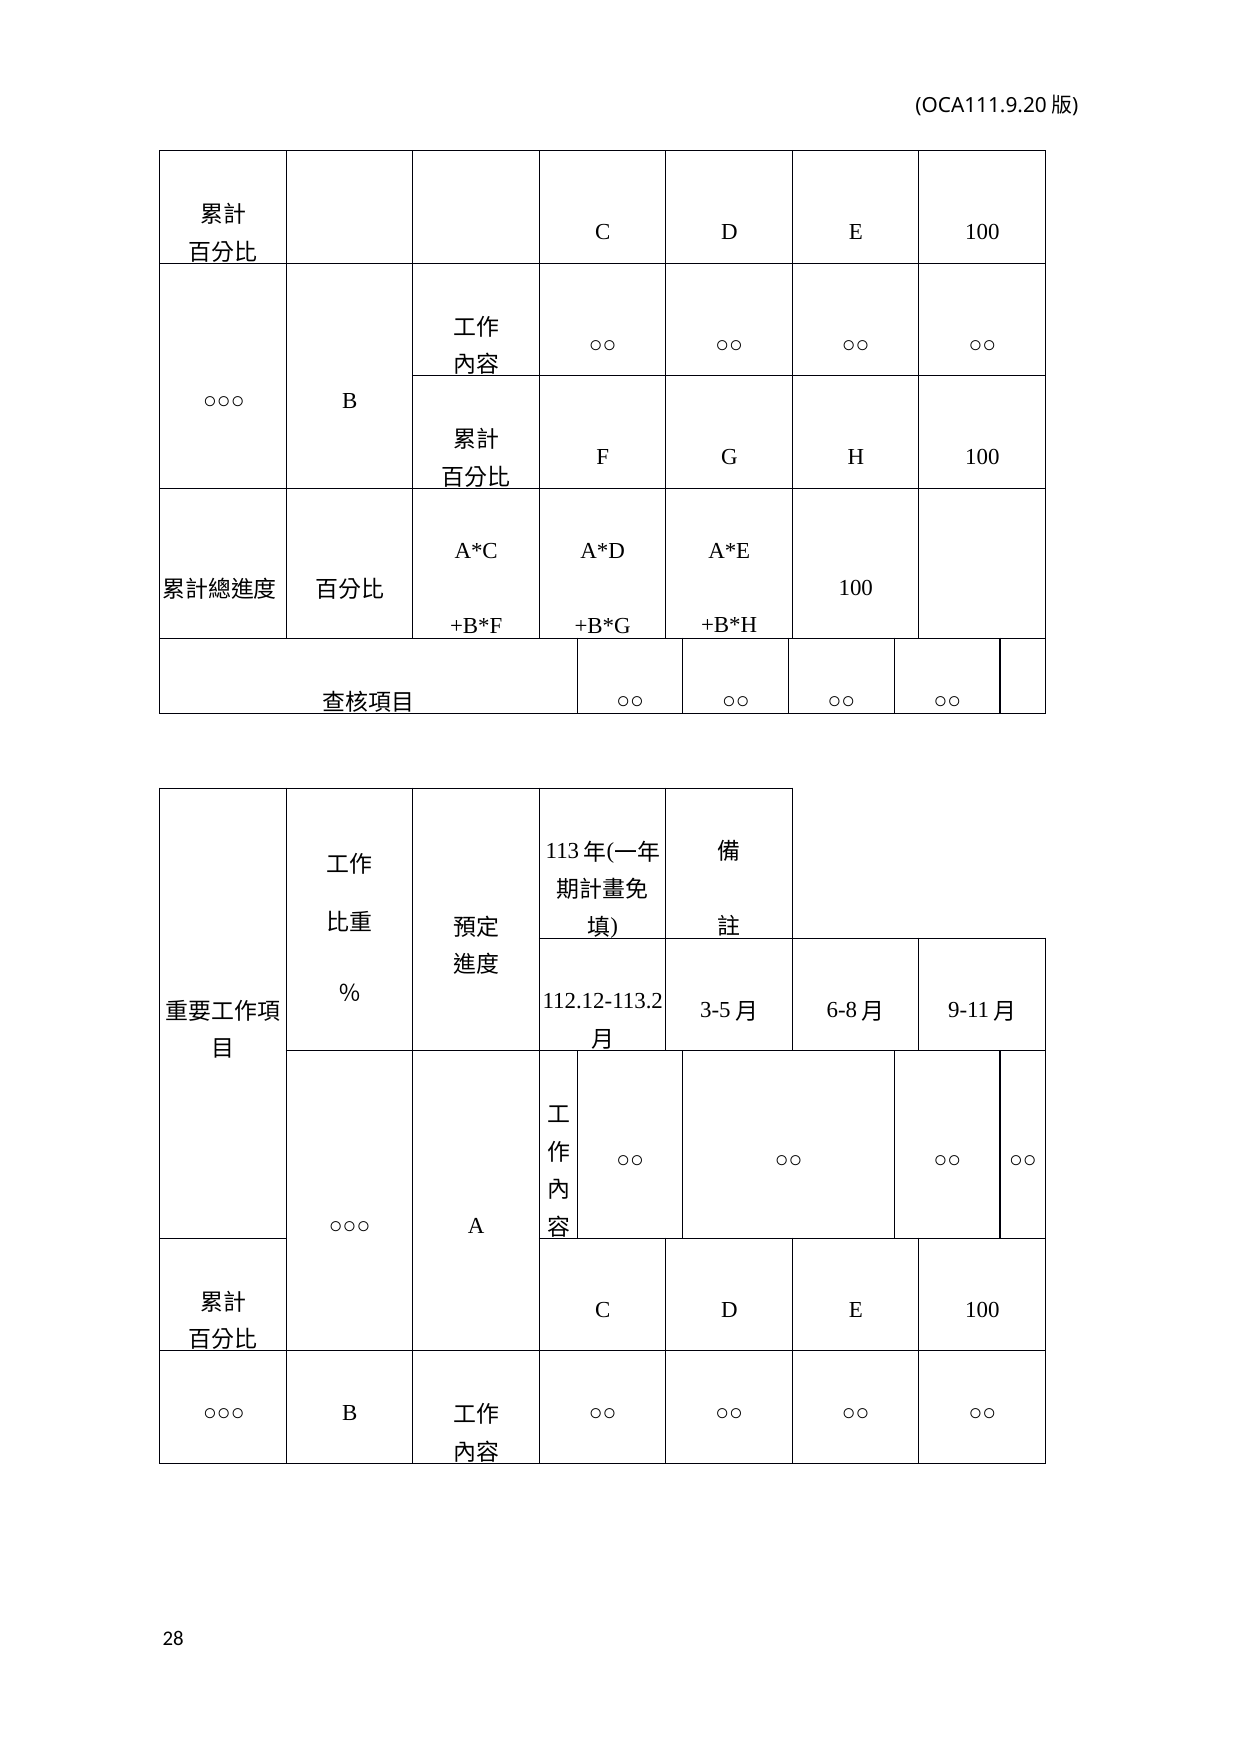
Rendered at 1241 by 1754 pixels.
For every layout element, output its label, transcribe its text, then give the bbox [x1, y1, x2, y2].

table_cell 查核項目 [160, 639, 577, 712]
table_cell ○○○ [160, 1351, 286, 1462]
table_cell ○○ [578, 639, 682, 712]
table_cell 3-5月 [666, 939, 792, 1050]
table_cell 累計 百分比 [413, 376, 539, 487]
table_cell A*E +B*H [666, 489, 792, 637]
table_cell 累計 百分比 [160, 151, 286, 262]
table_cell ○○ [789, 639, 894, 712]
table_cell ○○ [1001, 1051, 1045, 1237]
table_cell [1001, 639, 1045, 712]
table_cell G [666, 376, 792, 487]
table_cell B [287, 1351, 412, 1462]
table_cell ○○ [793, 264, 918, 375]
table_cell 累計 百分比 [160, 1239, 286, 1350]
table_cell 工作 內容 [413, 1351, 539, 1462]
table_cell ○○ [683, 1051, 894, 1237]
table_cell [919, 489, 1045, 637]
table_cell 百分比 [287, 489, 412, 637]
table_header 重要工作項目 [160, 789, 286, 1237]
table_cell ○○ [666, 1351, 792, 1462]
table_cell [287, 151, 412, 262]
table_cell ○○ [919, 1351, 1045, 1462]
table_cell D [666, 1239, 792, 1350]
table_cell D [666, 151, 792, 262]
table_cell ○○ [666, 264, 792, 375]
table_cell 100 [919, 376, 1045, 487]
table_header 備 註 [666, 789, 792, 937]
table_cell ○○○ [160, 264, 286, 487]
table_cell B [287, 264, 412, 487]
table_cell ○○ [540, 1351, 665, 1462]
table_cell ○○ [683, 639, 788, 712]
table_header 預定 進度 [413, 789, 539, 1050]
table_cell 累計總進度 [160, 489, 286, 637]
table_header 工作 比重 ％ [287, 789, 412, 1050]
table_cell 100 [919, 1239, 1045, 1350]
table_cell C [540, 151, 665, 262]
table_cell A [413, 1051, 539, 1350]
table_cell ○○ [895, 1051, 999, 1237]
table_cell 100 [919, 151, 1045, 262]
table_cell ○○ [919, 264, 1045, 375]
table_cell ○○ [793, 1351, 918, 1462]
table_cell ○○ [540, 264, 665, 375]
table_cell 9-11月 [919, 939, 1045, 1050]
table_cell ○○ [578, 1051, 682, 1237]
table_cell 100 [793, 489, 918, 637]
table_cell H [793, 376, 918, 487]
table_cell E [793, 1239, 918, 1350]
table_cell ○○○ [287, 1051, 412, 1350]
table_cell 6-8月 [793, 939, 918, 1050]
table_header 113年(一年期計畫免填) [540, 789, 665, 937]
table_cell ○○ [895, 639, 999, 712]
table_cell C [540, 1239, 665, 1350]
table_cell 112.12-113.2月 [540, 939, 665, 1050]
table_cell E [793, 151, 918, 262]
table_cell A*C +B*F [413, 489, 539, 637]
table_cell 工作 內容 [540, 1051, 577, 1237]
table_cell 工作 內容 [413, 264, 539, 375]
table_cell [413, 151, 539, 262]
table_cell F [540, 376, 665, 487]
table_cell A*D +B*G [540, 489, 665, 637]
